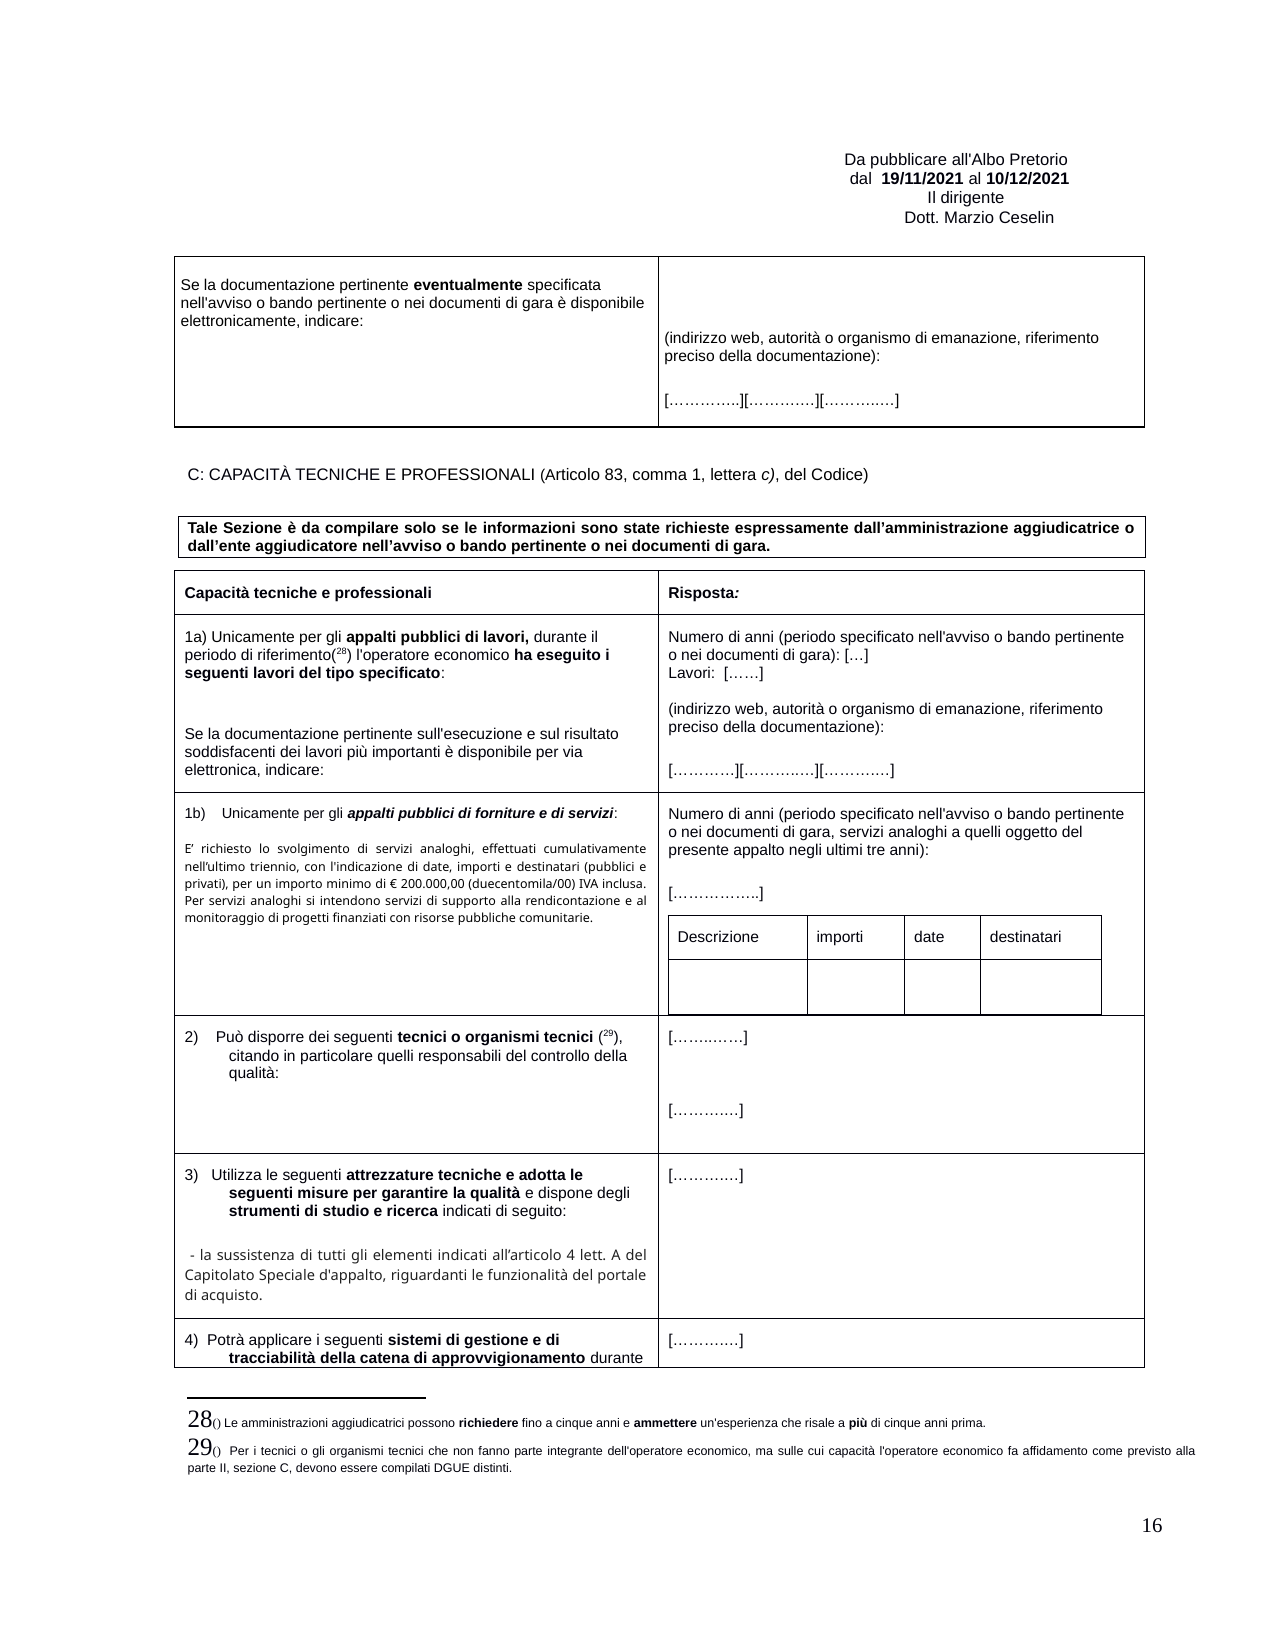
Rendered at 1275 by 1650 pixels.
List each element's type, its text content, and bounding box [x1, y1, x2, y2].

table_cell 2) Può disporre dei seguenti tecnici o organismi tecnici (), citando in particolare quelli responsabili del controllo della qualità: [175, 1016, 658, 1153]
table_header Capacità tecniche e professionali [175, 571, 658, 614]
table_header Risposta: [659, 571, 1144, 614]
table_cell [……….…] [659, 1154, 1144, 1317]
table_cell 1b) Unicamente per gli appalti pubblici di forniture e di servizi: E’ richiesto lo svolgimento di servizi analoghi, effettuati cumulativamente nell’ultimo triennio, con l'indicazione di date, importi e destinatari (pubblici e privati), per un importo minimo di € 200.000,00 (duecentomila/00) IVA inclusa. Per servizi analoghi si intendono servizi di supporto alla rendicontazione e al monitoraggio di progetti finanziati con risorse pubbliche comunitarie. [175, 793, 658, 1015]
table_header importi [808, 916, 904, 959]
table_cell [981, 960, 1101, 1013]
table_cell Numero di anni (periodo specificato nell'avviso o bando pertinente o nei documenti di gara, servizi analoghi a quelli oggetto del presente appalto negli ultimi tre anni): [……………..] [659, 793, 1144, 1015]
table_cell (indirizzo web, autorità o organismo di emanazione, riferimento preciso della documentazione): […………..][……….…][………..…] [659, 257, 1144, 426]
table_cell 3) Utilizza le seguenti attrezzature tecniche e adotta le seguenti misure per garantire la qualità e dispone degli strumenti di studio e ricerca indicati di seguito: - la sussistenza di tutti gli elementi indicati all’articolo 4 lett. A del Capitolato Speciale d'appalto, riguardanti le funzionalità del portale di acquisto. [175, 1154, 658, 1317]
text Tale Sezione è da compilare solo se le informazioni sono state richieste espressamente dall’amministrazione aggiudicatrice o dall’ente aggiudicatore nell’avviso o bando pertinente o nei documenti di gara. [179, 517, 1145, 557]
table_header destinatari [981, 916, 1101, 959]
table_cell [……….…] [659, 1319, 1144, 1367]
table_cell Se la documentazione pertinente eventualmente specificata nell'avviso o bando pertinente o nei documenti di gara è disponibile elettronicamente, indicare: [175, 257, 658, 426]
table_cell 1a) Unicamente per gli appalti pubblici di lavori, durante il periodo di riferimento() l'operatore economico ha eseguito i seguenti lavori del tipo specificato: Se la documentazione pertinente sull'esecuzione e sul risultato soddisfacenti dei lavori più importanti è disponibile per via elettronica, indicare: [175, 615, 658, 792]
table_cell [669, 960, 807, 1013]
title C: Capacità tecniche e professionali (Articolo 83, comma 1, lettera c), del Codice) [187, 465, 1137, 484]
table_header Descrizione [669, 916, 807, 959]
table_cell [……..……] [……….…] [659, 1016, 1144, 1153]
table_header date [905, 916, 980, 959]
table_cell Numero di anni (periodo specificato nell'avviso o bando pertinente o nei documenti di gara): […] Lavori: [……] (indirizzo web, autorità o organismo di emanazione, riferimento preciso della documentazione): […………][………..…][……….…] [659, 615, 1144, 792]
table_cell [905, 960, 980, 1013]
table_cell 4) Potrà applicare i seguenti sistemi di gestione e di tracciabilità della catena di approvvigionamento durante [175, 1319, 658, 1367]
table_cell [808, 960, 904, 1013]
